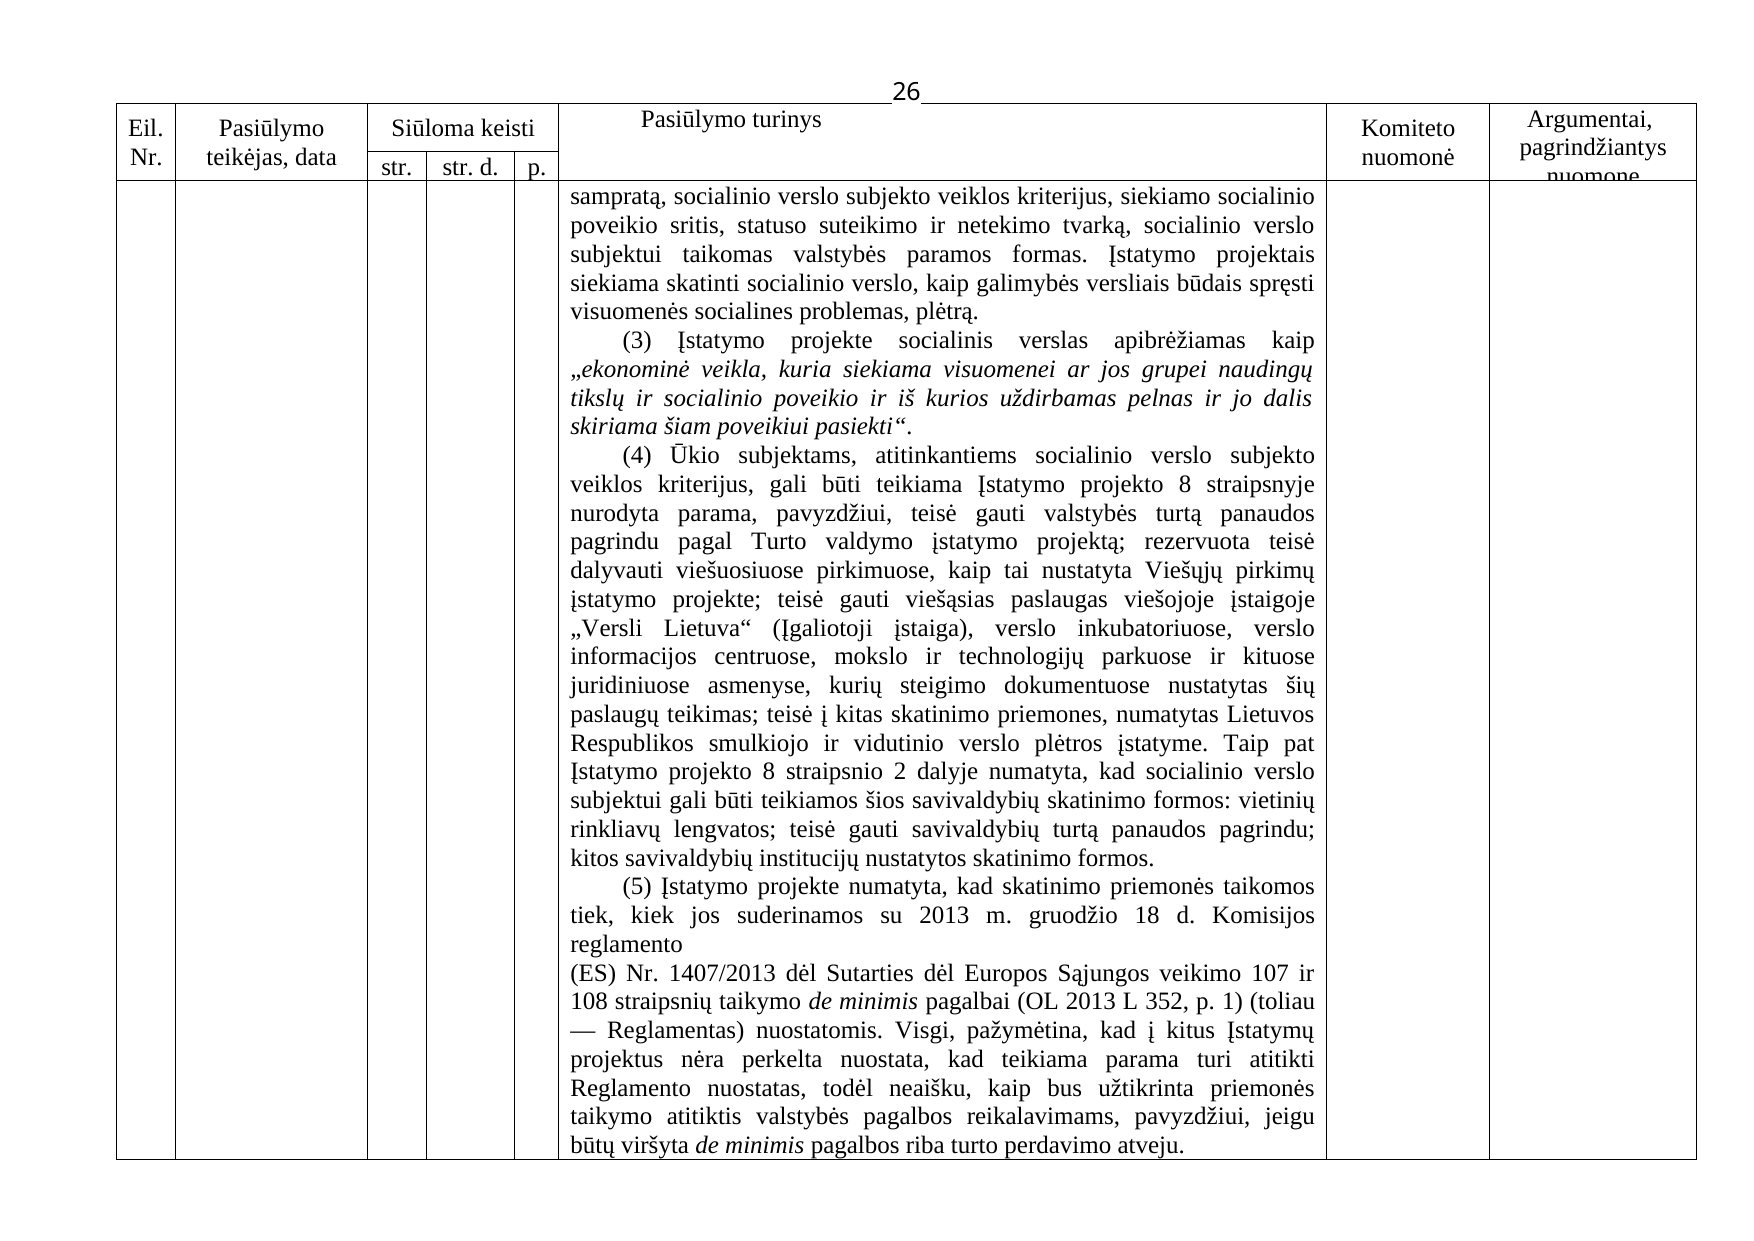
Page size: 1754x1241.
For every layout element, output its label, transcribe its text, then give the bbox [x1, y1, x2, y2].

table_cell sampratą, socialinio verslo subjekto veiklos kriterijus, siekiamo socialinio poveikio sritis, statuso suteikimo ir netekimo tvarką, socialinio verslo subjektui taikomas valstybės paramos formas. Įstatymo projektais siekiama skatinti socialinio verslo, kaip galimybės versliais būdais spręsti visuomenės socialines problemas, plėtrą. (3) Įstatymo projekte socialinis verslas apibrėžiamas kaip „ekonominė veikla, kuria siekiama visuomenei ar jos grupei naudingų tikslų ir socialinio poveikio ir iš kurios uždirbamas pelnas ir jo dalis skiriama šiam poveikiui pasiekti“. (4) Ūkio subjektams, atitinkantiems socialinio verslo subjekto veiklos kriterijus, gali būti teikiama Įstatymo projekto 8 straipsnyje nurodyta parama, pavyzdžiui, teisė gauti valstybės turtą panaudos pagrindu pagal Turto valdymo įstatymo projektą; rezervuota teisė dalyvauti viešuosiuose pirkimuose, kaip tai nustatyta Viešųjų pirkimų įstatymo projekte; teisė gauti viešąsias paslaugas viešojoje įstaigoje „Versli Lietuva“ (Įgaliotoji įstaiga), verslo inkubatoriuose, verslo informacijos centruose, mokslo ir technologijų parkuose ir kituose juridiniuose asmenyse, kurių steigimo dokumentuose nustatytas šių paslaugų teikimas; teisė į kitas skatinimo priemones, numatytas Lietuvos Respublikos smulkiojo ir vidutinio verslo plėtros įstatyme. Taip pat Įstatymo projekto 8 straipsnio 2 dalyje numatyta, kad socialinio verslo subjektui gali būti teikiamos šios savivaldybių skatinimo formos: vietinių rinkliavų lengvatos; teisė gauti savivaldybių turtą panaudos pagrindu; kitos savivaldybių institucijų nustatytos skatinimo formos. (5) Įstatymo projekte numatyta, kad skatinimo priemonės taikomos tiek, kiek jos suderinamos su 2013 m. gruodžio 18 d. Komisijos reglamento (ES) Nr. 1407/2013 dėl Sutarties dėl Europos Sąjungos veikimo 107 ir 108 straipsnių taikymo de minimis pagalbai (OL 2013 L 352, p. 1) (toliau — Reglamentas) nuostatomis. Visgi, pažymėtina, kad į kitus Įstatymų projektus nėra perkelta nuostata, kad teikiama parama turi atitikti Reglamento nuostatas, todėl neaišku, kaip bus užtikrinta priemonės taikymo atitiktis valstybės pagalbos reikalavimams, pavyzdžiui, jeigu būtų viršyta de minimis pagalbos riba turto perdavimo atveju. [559, 181, 1326, 1159]
table_cell str. [368, 152, 426, 180]
table_cell str. d. [427, 152, 514, 180]
table_cell [1490, 181, 1696, 1159]
table_cell [1327, 181, 1489, 1159]
table_header Komiteto nuomonė [1327, 104, 1489, 180]
table_header Argumentai, pagrindžiantys nuomonę [1490, 104, 1696, 180]
table_header Pasiūlymo teikėjas, data [176, 104, 367, 180]
table_header Pasiūlymo turinys [559, 104, 1326, 180]
table_cell [427, 181, 514, 1159]
table_header Eil. Nr. [117, 104, 175, 180]
table_cell [176, 181, 367, 1159]
table_header Siūloma keisti [368, 104, 558, 151]
table_cell [117, 181, 175, 1159]
table_cell [515, 181, 558, 1159]
table_cell p. [515, 152, 558, 180]
table_cell [368, 181, 426, 1159]
